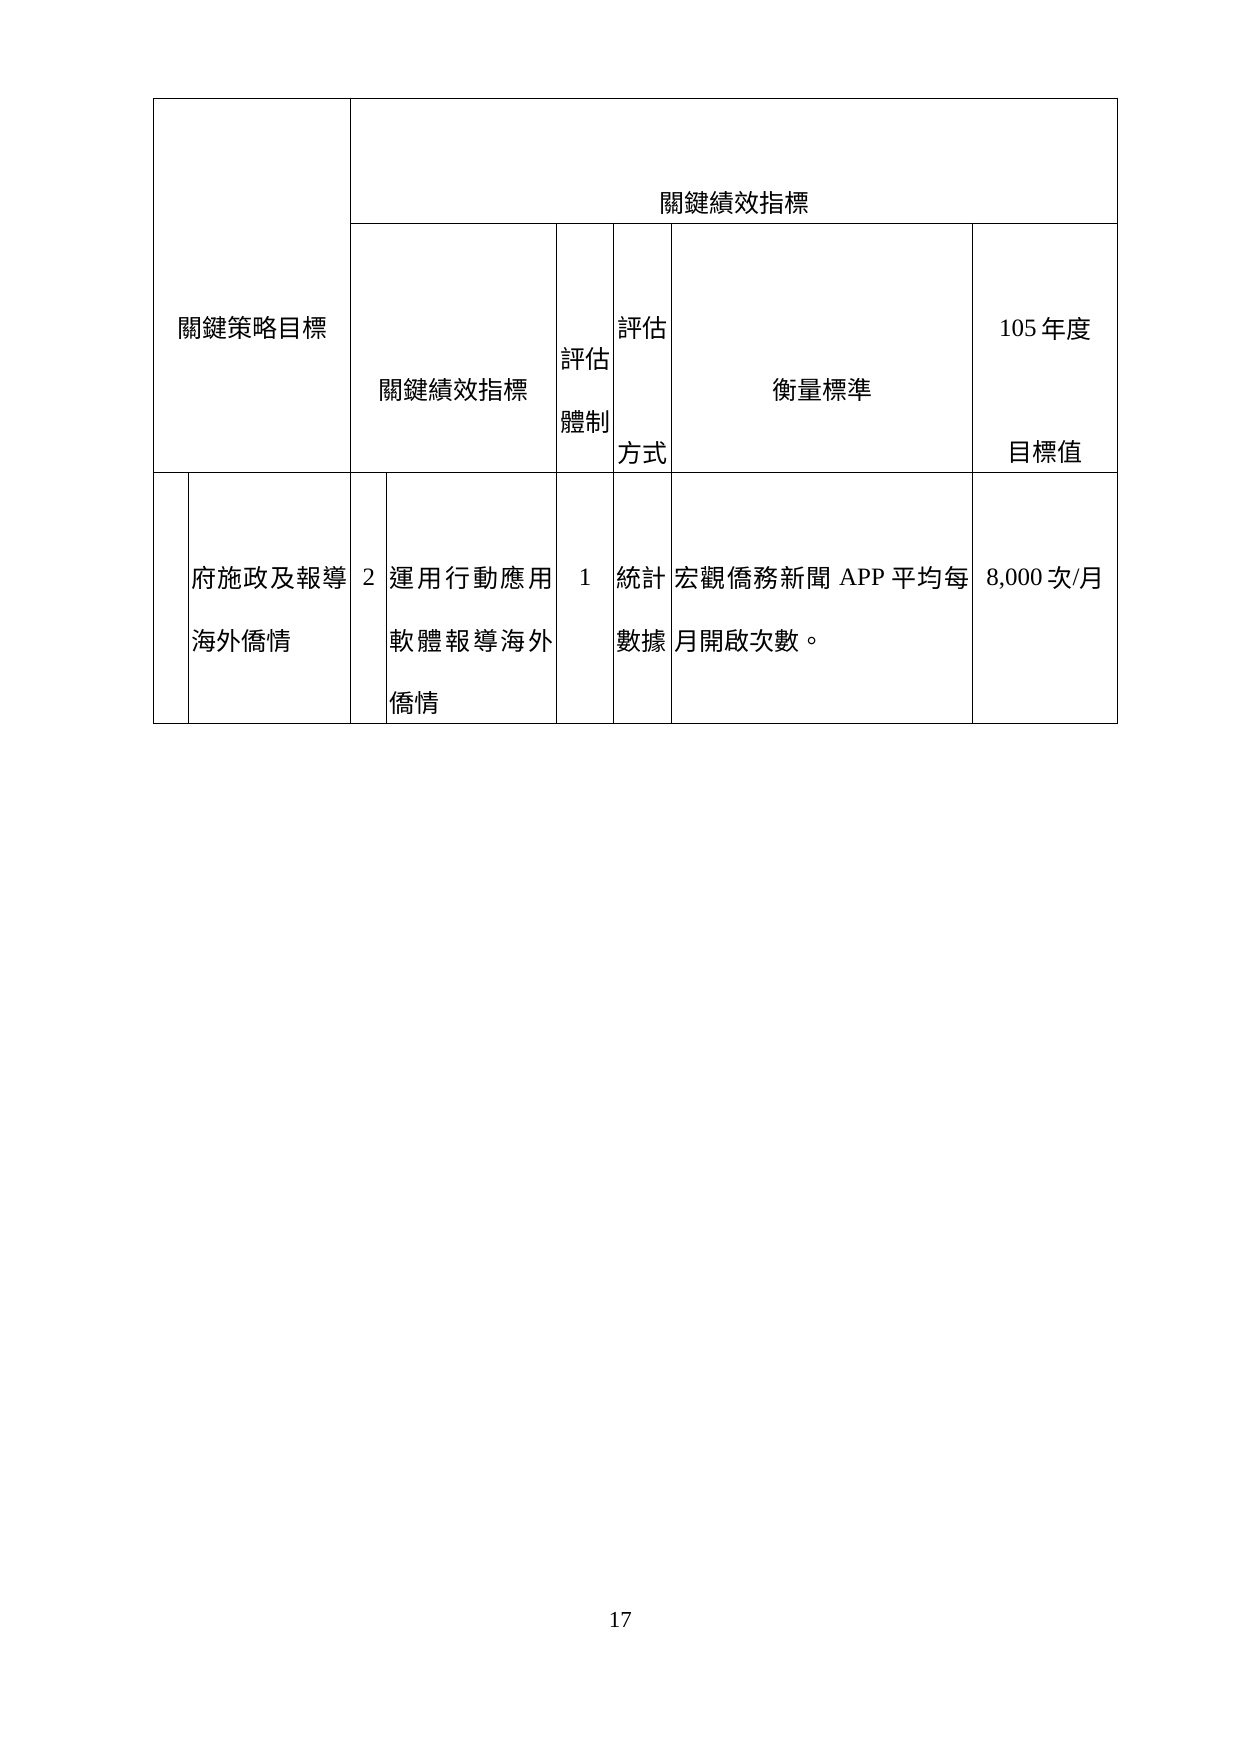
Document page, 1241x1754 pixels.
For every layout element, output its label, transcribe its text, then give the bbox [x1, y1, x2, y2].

table_cell 統計數據 [614, 473, 671, 722]
table_cell 宏觀僑務新聞APP平均每月開啟次數。 [672, 473, 972, 722]
table_cell [154, 473, 188, 722]
table_cell 關鍵績效指標 [351, 224, 556, 472]
table_cell 府施政及報導海外僑情 [189, 473, 350, 722]
table_cell 評估 體制 [557, 224, 613, 472]
table_cell 評估 方式 [614, 224, 671, 472]
table_header 關鍵績效指標 [351, 99, 1117, 222]
table_cell 105年度 目標值 [973, 224, 1117, 472]
table_cell 2 [351, 473, 386, 722]
table_cell 8,000次/月 [973, 473, 1117, 722]
table_cell 1 [557, 473, 613, 722]
table_cell 衡量標準 [672, 224, 972, 472]
table_header [154, 99, 350, 222]
table_cell 運用行動應用軟體報導海外僑情 [387, 473, 556, 722]
table_cell 關鍵策略目標 [154, 223, 350, 472]
